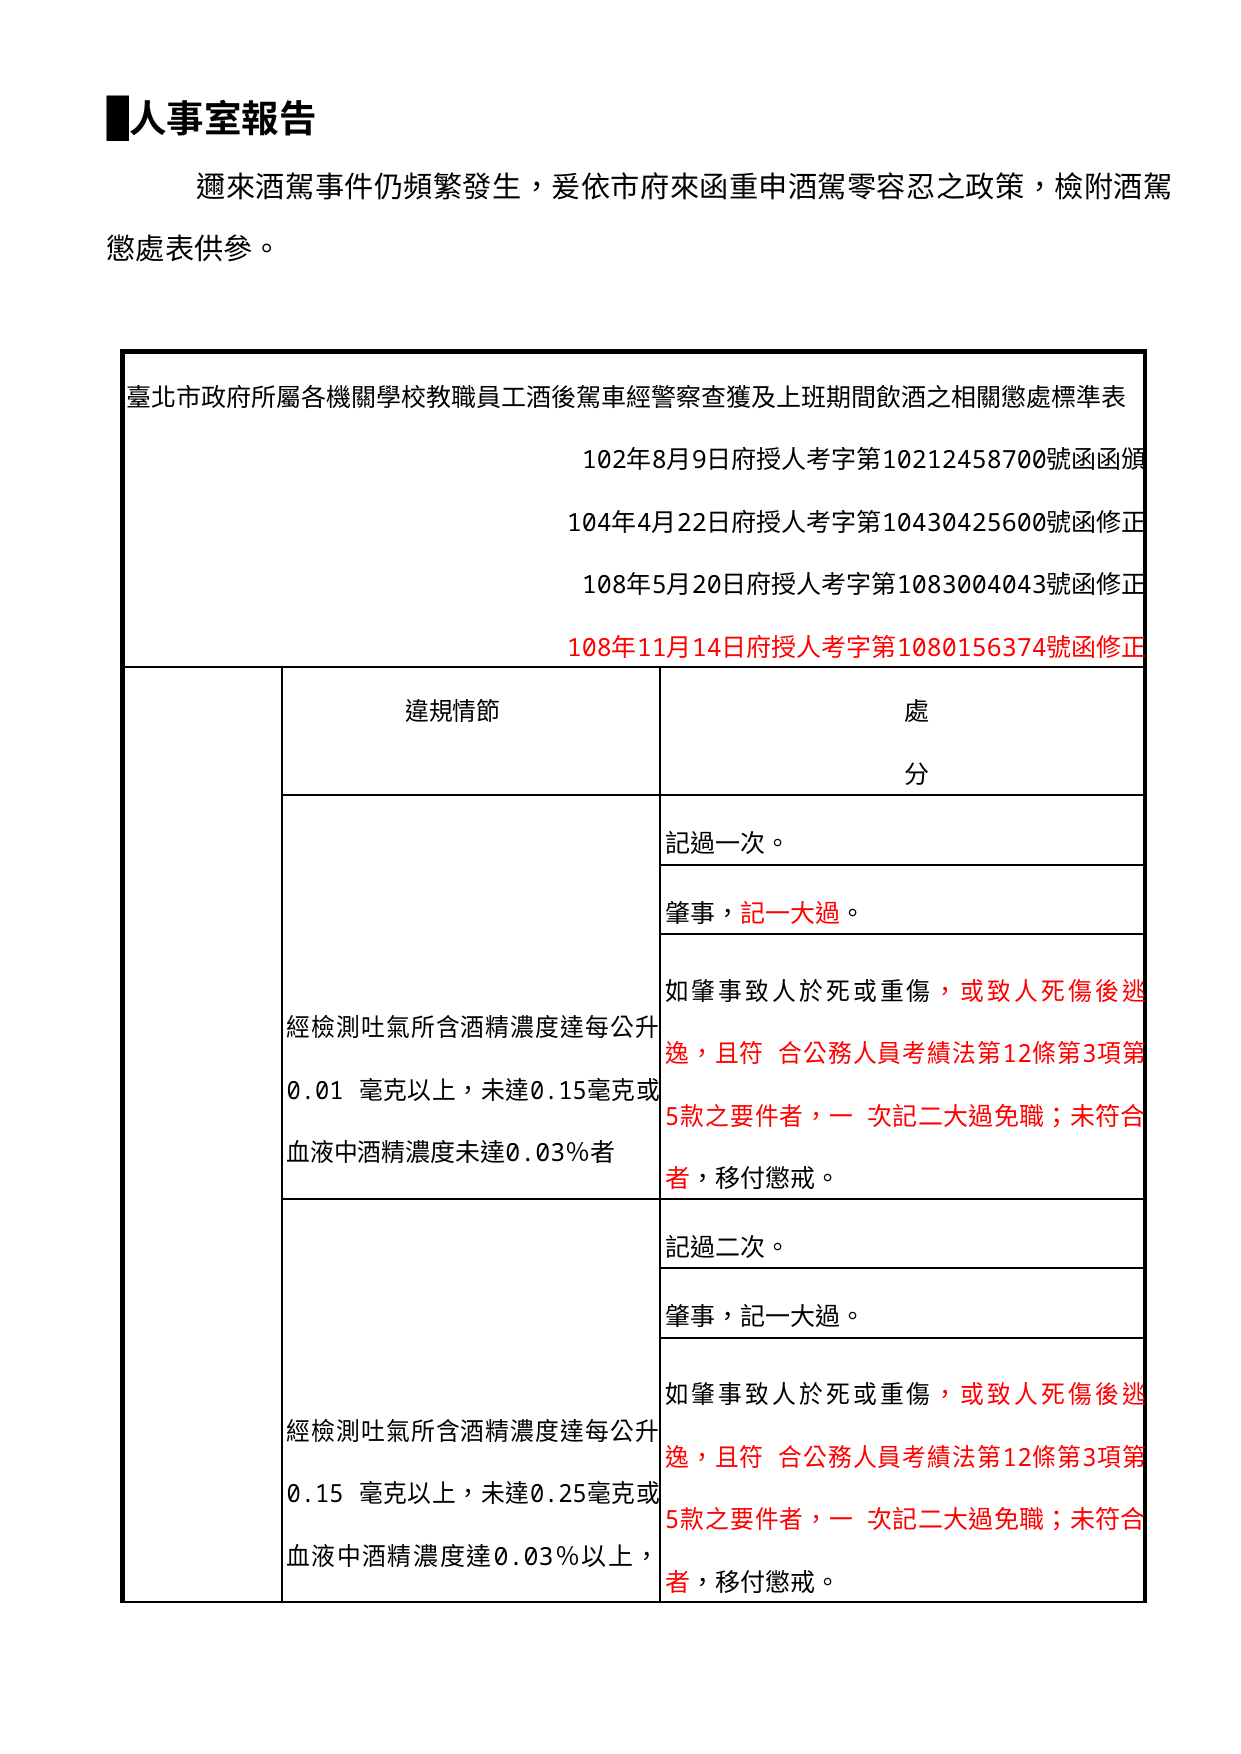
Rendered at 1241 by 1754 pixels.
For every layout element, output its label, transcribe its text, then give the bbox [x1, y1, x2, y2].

table_cell 肇事，記一大過。 [661, 866, 1143, 933]
table_cell 記過一次。 [661, 796, 1143, 864]
table_cell 記過二次。 [661, 1200, 1143, 1267]
table_cell 如肇事致人於死或重傷，或致人死傷後逃逸，且符 合公務人員考績法第12條第3項第5款之要件者，一 次記二大過免職；未符合者，移付懲戒。 [661, 1339, 1143, 1601]
table_cell [125, 668, 281, 1601]
table_cell 違規情節 [283, 668, 659, 794]
table_cell 經檢測吐氣所含酒精濃度達每公升0.01 毫克以上，未達0.15毫克或血液中酒精濃度未達0.03％者 [283, 796, 659, 1198]
table_cell 經檢測吐氣所含酒精濃度達每公升0.15 毫克以上，未達0.25毫克或血液中酒精濃度達0.03％以上， [283, 1200, 659, 1601]
table_cell 如肇事致人於死或重傷，或致人死傷後逃逸，且符 合公務人員考績法第12條第3項第5款之要件者，一 次記二大過免職；未符合者，移付懲戒。 [661, 935, 1143, 1198]
text █人事室報告 [106, 75, 1167, 137]
table_header 臺北市政府所屬各機關學校教職員工酒後駕車經警察查獲及上班期間飲酒之相關懲處標準表 102年8月9日府授人考字第10212458700號函函頒 104年4月22日府授人考字第10430425600號函修正 108年5月20日府授人考字第1083004043號函修正 108年11月14日府授人考字第1080156374號函修正 [125, 354, 1143, 666]
text 邇來酒駕事件仍頻繁發生，爰依市府來函重申酒駕零容忍之政策，檢附酒駕懲處表供參。 [106, 143, 1173, 268]
table_cell 肇事，記一大過。 [661, 1269, 1143, 1337]
table_cell 處分 [661, 668, 1143, 794]
